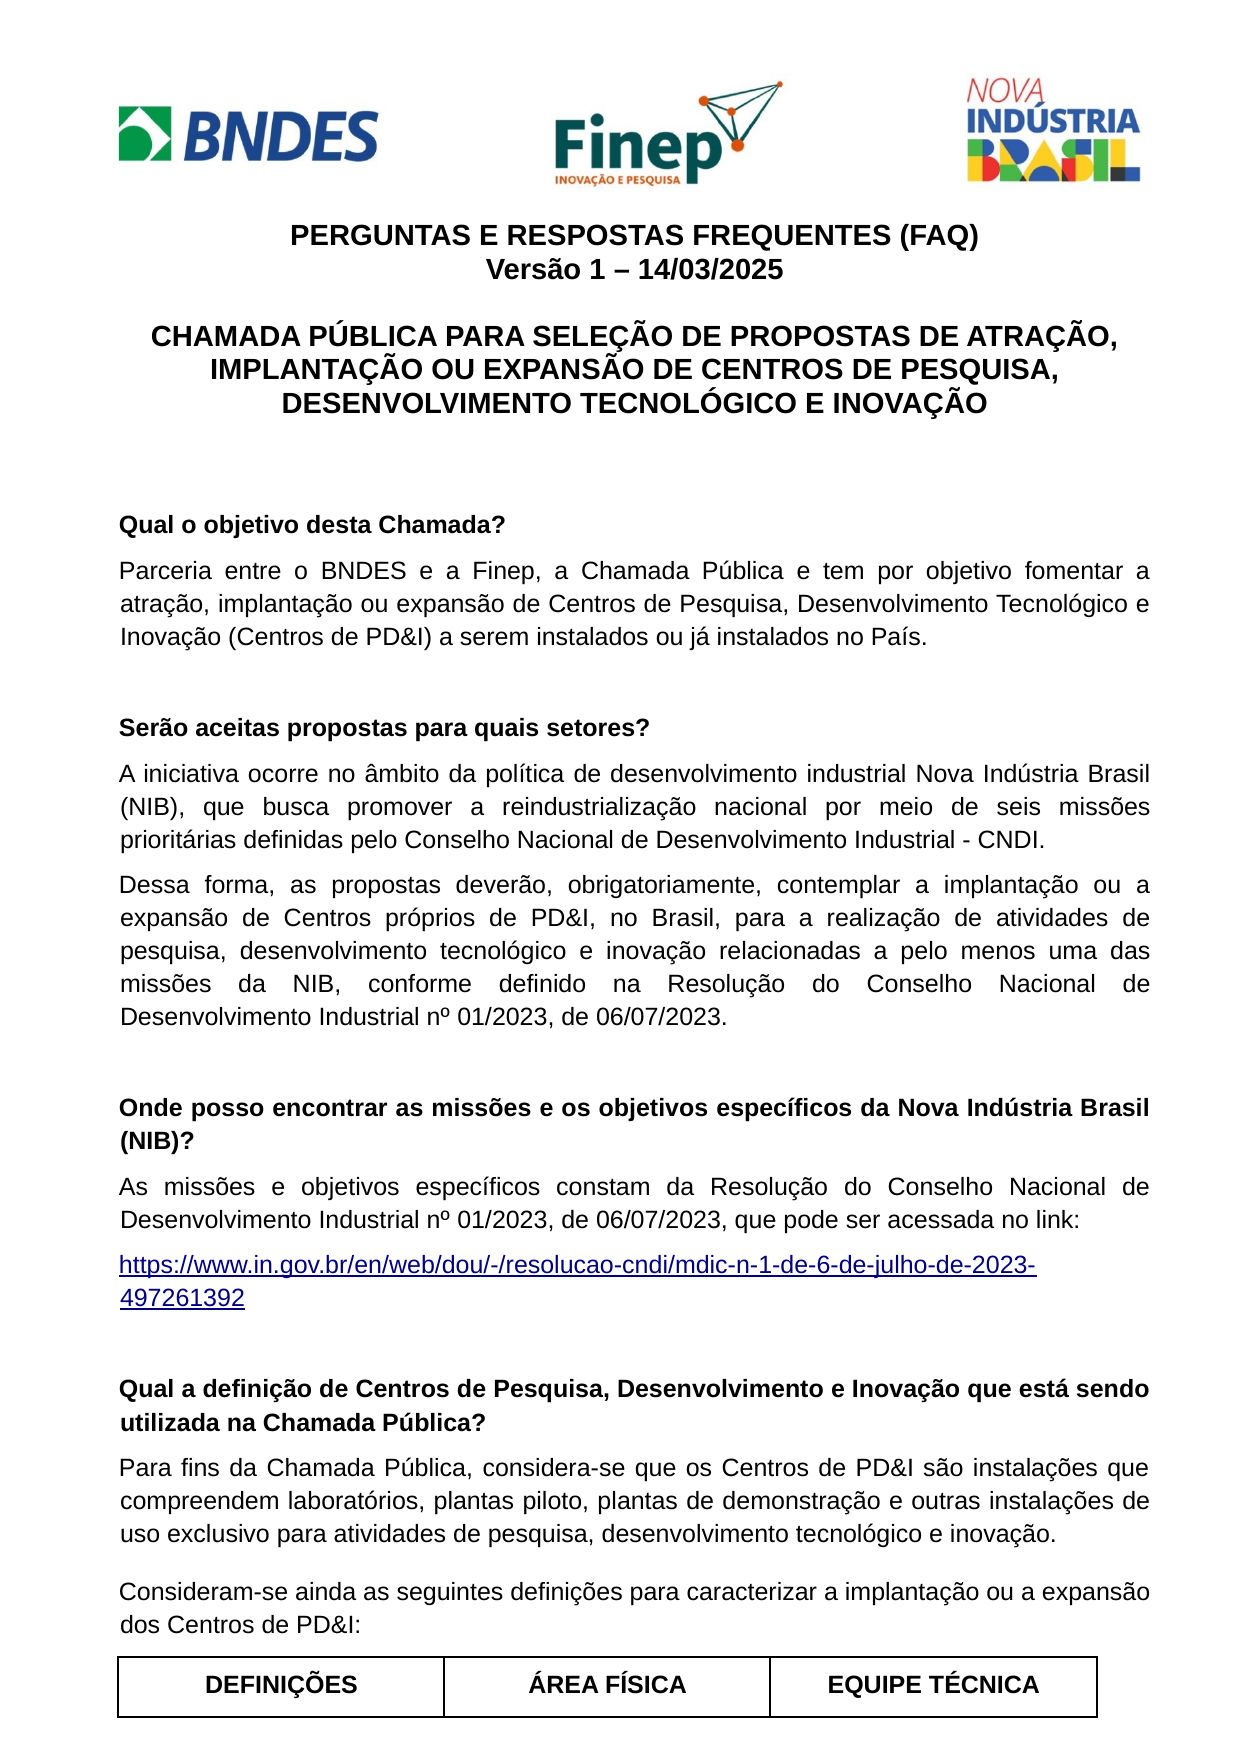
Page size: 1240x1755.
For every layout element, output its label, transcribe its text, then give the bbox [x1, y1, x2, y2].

text CHAMADA PÚBLICA PARA SELEÇÃO DE PROPOSTAS DE ATRAÇÃO, IMPLANTAÇÃO OU EXPANSÃO DE CENTROS DE PESQUISA, DESENVOLVIMENTO TECNOLÓGICO E INOVAÇÃO [118, 319, 1151, 419]
text Qual a definição de Centros de Pesquisa, Desenvolvimento e Inovação que está sendo utilizada na Chamada Pública? [119, 1374, 1152, 1436]
text Consideram-se ainda as seguintes definições para caracterizar a implantação ou a expansão dos Centros de PD&I: [119, 1577, 1152, 1639]
table_header DEFINIÇÕES [119, 1658, 443, 1716]
text Onde posso encontrar as missões e os objetivos específicos da Nova Indústria Brasil (NIB)? [119, 1093, 1152, 1155]
table_header ÁREA FÍSICA [445, 1658, 769, 1716]
text A iniciativa ocorre no âmbito da política de desenvolvimento industrial Nova Indústria Brasil (NIB), que busca promover a reindustrialização nacional por meio de seis missões prioritárias definidas pelo Conselho Nacional de Desenvolvimento Industrial - CNDI. [119, 759, 1152, 853]
text Serão aceitas propostas para quais setores? [119, 713, 1152, 742]
text Dessa forma, as propostas deverão, obrigatoriamente, contemplar a implantação ou a expansão de Centros próprios de PD&I, no Brasil, para a realização de atividades de pesquisa, desenvolvimento tecnológico e inovação relacionadas a pelo menos uma das missões da NIB, conforme definido na Resolução do Conselho Nacional de Desenvolvimento Industrial nº 01/2023, de 06/07/2023. [119, 870, 1152, 1031]
text Qual o objetivo desta Chamada? [119, 511, 1152, 539]
text Versão 1 – 14/03/2025 [118, 252, 1151, 285]
text Parceria entre o BNDES e a Finep, a Chamada Pública e tem por objetivo fomentar a atração, implantação ou expansão de Centros de Pesquisa, Desenvolvimento Tecnológico e Inovação (Centros de PD&I) a serem instalados ou já instalados no País. [119, 556, 1152, 651]
table_header EQUIPE TÉCNICA [771, 1658, 1096, 1716]
text https://www.in.gov.br/en/web/dou/-/resolucao-cndi/mdic-n-1-de-6-de-julho-de-2023-497261392 [119, 1250, 1152, 1312]
text As missões e objetivos específicos constam da Resolução do Conselho Nacional de Desenvolvimento Industrial nº 01/2023, de 06/07/2023, que pode ser acessada no link: [119, 1172, 1152, 1234]
text Para fins da Chamada Pública, considera-se que os Centros de PD&I são instalações que compreendem laboratórios, plantas piloto, plantas de demonstração e outras instalações de uso exclusivo para atividades de pesquisa, desenvolvimento tecnológico e inovação. [119, 1453, 1152, 1548]
text PERGUNTAS E RESPOSTAS FREQUENTES (FAQ) [118, 218, 1151, 252]
